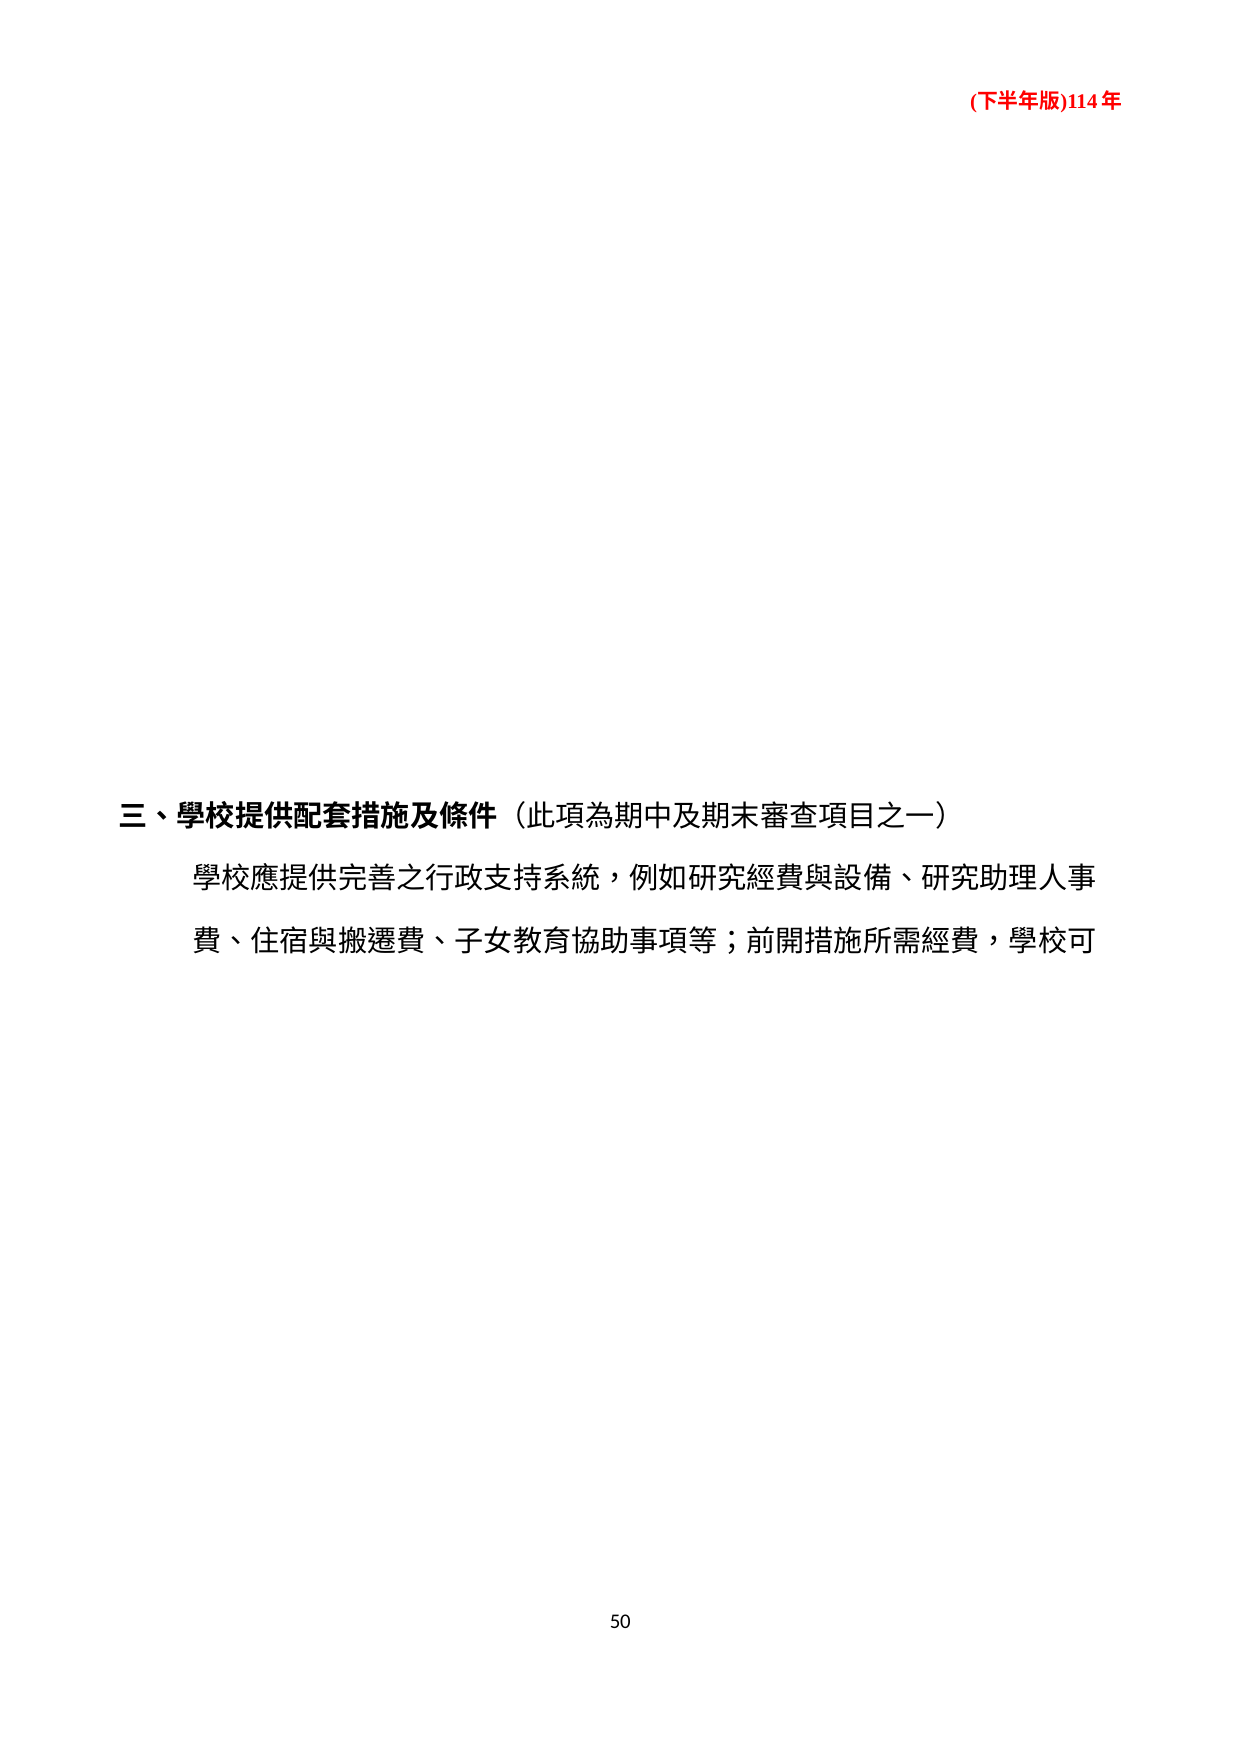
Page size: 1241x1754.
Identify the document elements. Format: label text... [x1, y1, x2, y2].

text 學校應提供完善之行政支持系統，例如研究經費與設備、研究助理人事費、住宿與搬遷費、子女教育協助事項等；前開措施所需經費，學校可 [192, 834, 1122, 959]
text 三、學校提供配套措施及條件（此項為期中及期末審查項目之一） [118, 772, 1122, 834]
